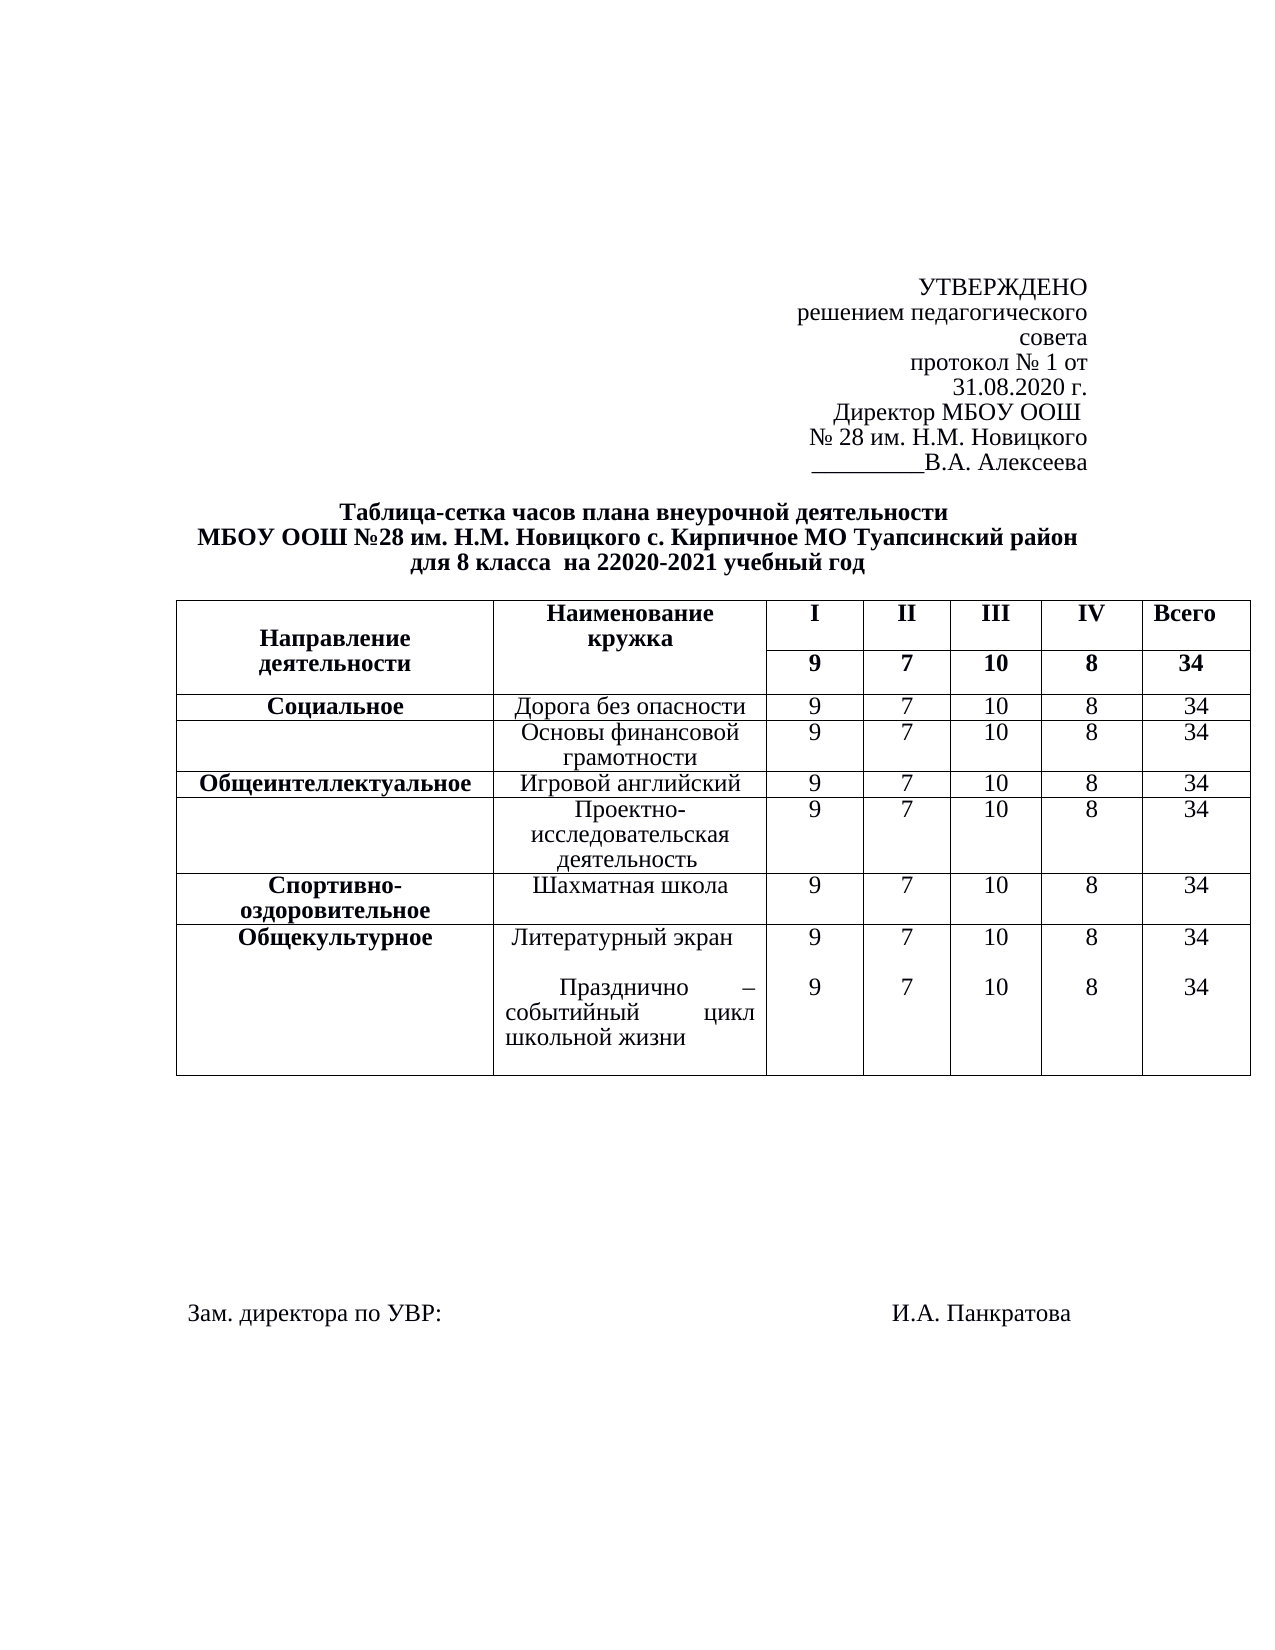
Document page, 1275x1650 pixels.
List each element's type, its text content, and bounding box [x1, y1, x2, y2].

text МБОУ ООШ №28 им. Н.М. Новицкого с. Кирпичное МО Туапсинский район [187, 525, 1087, 550]
table_cell Игровой английский [494, 772, 766, 797]
table_cell 34 34 [1143, 925, 1250, 1075]
table_cell 10 [951, 798, 1041, 873]
table_cell 9 [767, 772, 863, 797]
table_cell [177, 721, 493, 771]
table_cell 8 [1042, 874, 1142, 924]
table_cell 8 [1042, 695, 1142, 720]
table_header III [951, 601, 1041, 650]
table_cell 10 [951, 772, 1041, 797]
text решением педагогического совета [187, 300, 1087, 350]
table_cell 7 7 [864, 925, 950, 1075]
table_cell 9 [767, 651, 863, 694]
table_cell 9 9 [767, 925, 863, 1075]
text Директор МБОУ ООШ [187, 400, 1087, 425]
table_cell Общекультурное [177, 925, 493, 1075]
table_cell Литературный экран Празднично – событийный цикл школьной жизни [494, 925, 766, 1075]
table_cell 8 [1042, 772, 1142, 797]
table_cell 10 [951, 651, 1041, 694]
table_cell 34 [1143, 798, 1250, 873]
table_cell 10 [951, 721, 1041, 771]
table_cell 34 [1143, 695, 1250, 720]
table_cell 34 [1143, 721, 1250, 771]
table_cell 8 8 [1042, 925, 1142, 1075]
text Таблица-сетка часов плана внеурочной деятельности [187, 500, 1087, 525]
table_header Направление деятельности [177, 601, 493, 694]
table_cell Шахматная школа [494, 874, 766, 924]
table_cell 10 [951, 874, 1041, 924]
table_cell [177, 798, 493, 873]
table_cell 9 [767, 798, 863, 873]
table_header Наименование кружка [494, 601, 766, 694]
text _________В.А. Алексеева [187, 450, 1087, 475]
text № 28 им. Н.М. Новицкого [187, 425, 1087, 450]
table_cell 8 [1042, 798, 1142, 873]
text Зам. директора по УВР: И.А. Панкратова [187, 1301, 1087, 1326]
table_cell 7 [864, 695, 950, 720]
text для 8 класса на 22020-2021 учебный год [187, 550, 1087, 575]
table_header II [864, 601, 950, 650]
table_header I [767, 601, 863, 650]
table_cell Основы финансовой грамотности [494, 721, 766, 771]
table_cell Спортивно-оздоровительное [177, 874, 493, 924]
table_cell Социальное [177, 695, 493, 720]
table_cell 9 [767, 695, 863, 720]
table_header Всего [1143, 601, 1250, 650]
table_cell Проектно-исследовательская деятельность [494, 798, 766, 873]
table_cell 34 [1143, 874, 1250, 924]
table_cell 7 [864, 874, 950, 924]
table_cell 8 [1042, 721, 1142, 771]
table_cell 9 [767, 874, 863, 924]
table_cell 7 [864, 772, 950, 797]
table_cell 7 [864, 651, 950, 694]
table_cell Общеинтеллектуальное [177, 772, 493, 797]
table_cell 8 [1042, 651, 1142, 694]
table_cell 10 10 [951, 925, 1041, 1075]
table_cell 9 [767, 721, 863, 771]
table_cell 7 [864, 798, 950, 873]
table_cell 7 [864, 721, 950, 771]
table_cell 10 [951, 695, 1041, 720]
text протокол № 1 от 31.08.2020 г. [187, 350, 1087, 400]
table_cell Дорога без опасности [494, 695, 766, 720]
table_cell 34 [1143, 651, 1250, 694]
table_cell 34 [1143, 772, 1250, 797]
table_header IV [1042, 601, 1142, 650]
text УТВЕРЖДЕНО [187, 275, 1087, 300]
